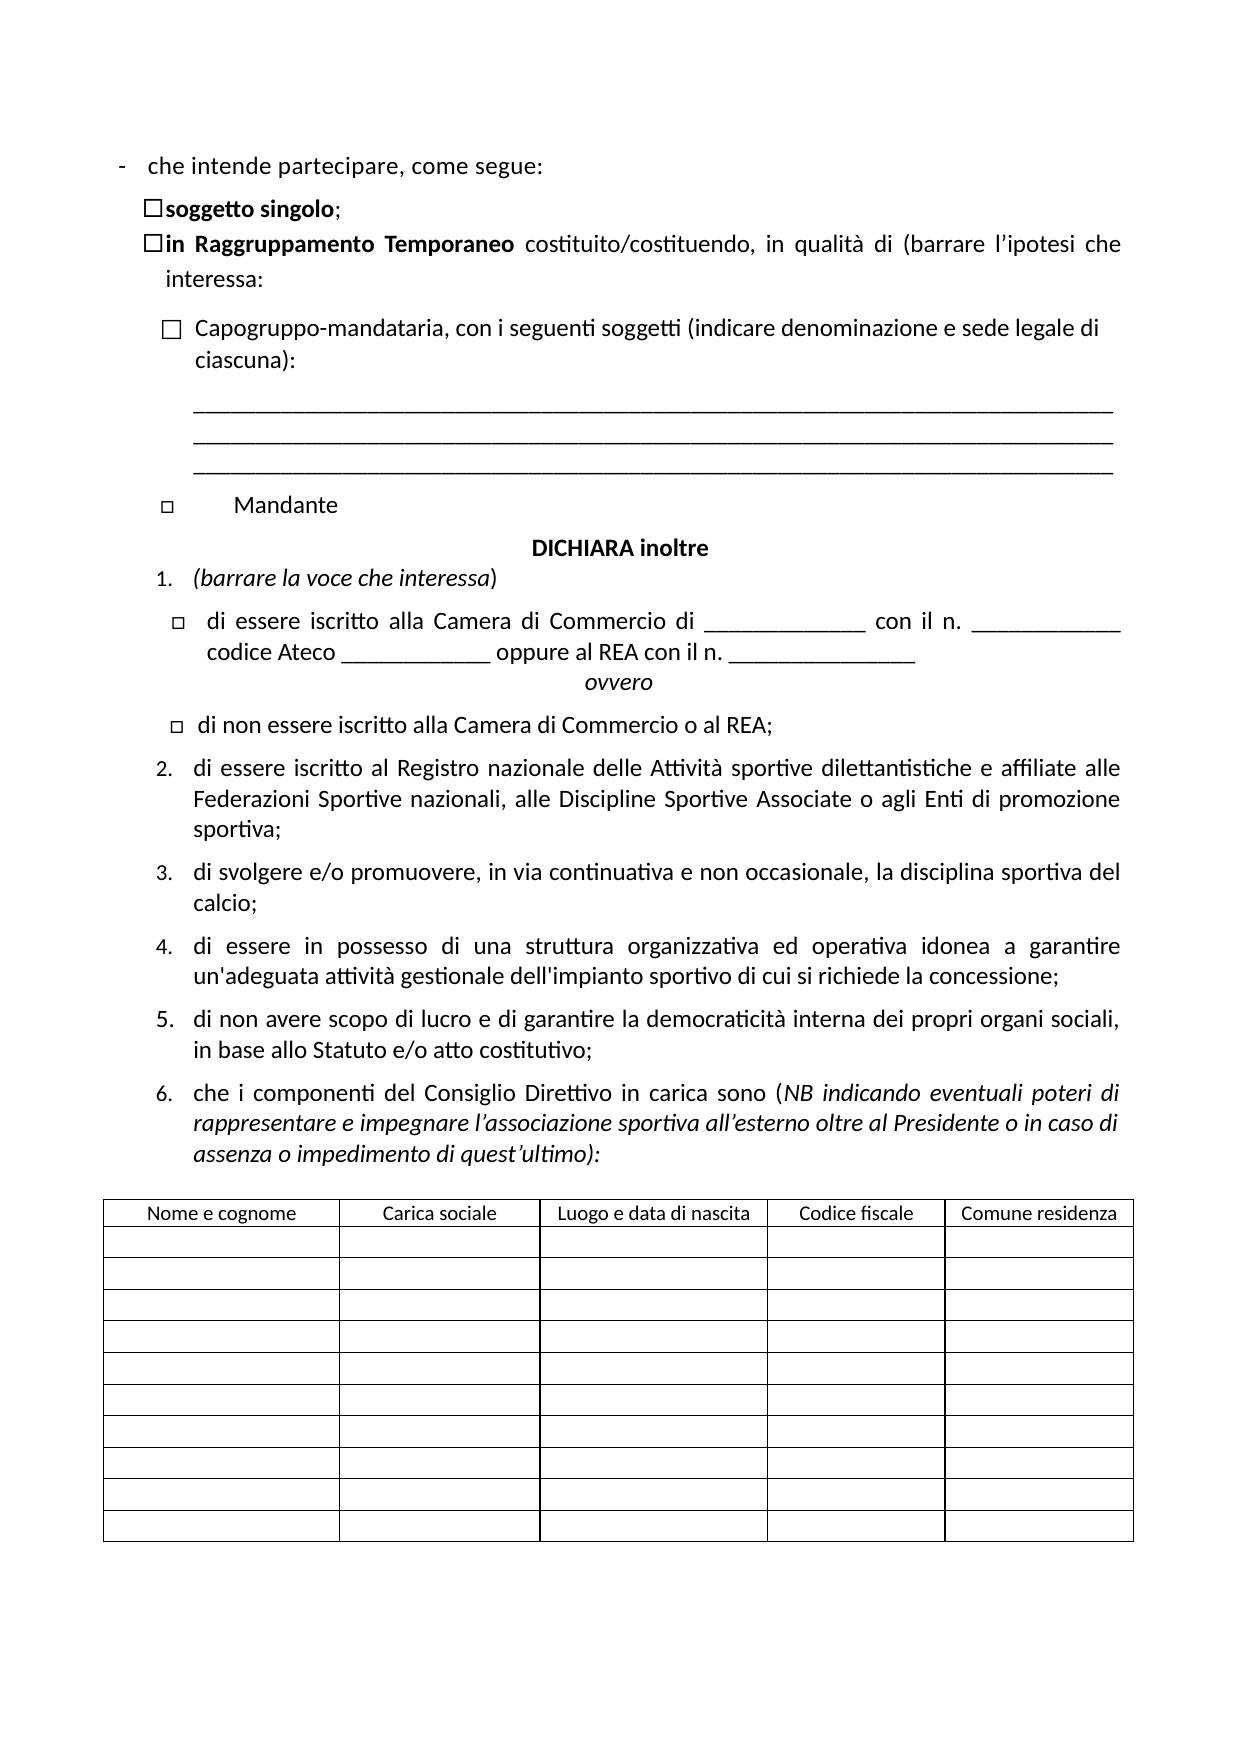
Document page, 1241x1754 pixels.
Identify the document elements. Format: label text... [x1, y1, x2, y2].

table_cell [541, 1321, 767, 1352]
table_cell [104, 1385, 339, 1415]
list di essere iscritto al Registro nazionale delle Attività sportive dilettantistiche e affiliate alle Federazioni Sportive nazionali, alle Discipline Sportive Associate o agli Enti di promozione sportiva; [156, 752, 1122, 844]
table_header Nome e cognome [104, 1200, 339, 1226]
table_header Luogo e data di nascita [541, 1200, 767, 1226]
table_cell [768, 1227, 944, 1257]
table_cell [541, 1385, 767, 1415]
table_cell [946, 1416, 1133, 1447]
table_cell [340, 1385, 539, 1415]
table_cell [104, 1479, 339, 1510]
table_cell [946, 1290, 1133, 1320]
text ______________________________________________________________________________________________________________________________________________________________________________________________________________________________ [193, 386, 1122, 478]
table_cell [768, 1416, 944, 1447]
table_cell [104, 1290, 339, 1320]
table_cell [104, 1448, 339, 1478]
list in Raggruppamento Temporaneo costituito/costituendo, in qualità di (barrare l’ipotesi che interessa: [142, 228, 1122, 294]
table_cell [946, 1511, 1133, 1541]
text □ di essere iscritto alla Camera di Commercio di _____________ con il n. ____________ codice Ateco ____________ oppure al REA con il n. _______________ [153, 605, 1122, 666]
table_cell [541, 1290, 767, 1320]
text ovvero [118, 666, 1122, 697]
table_cell [104, 1258, 339, 1289]
table_cell [946, 1479, 1133, 1510]
table_cell [768, 1321, 944, 1352]
text □ Capogruppo-mandataria, con i seguenti soggetti (indicare denominazione e sede legale di ciascuna): [159, 310, 1122, 374]
table_cell [340, 1227, 539, 1257]
table_cell [541, 1511, 767, 1541]
table_cell [541, 1258, 767, 1289]
table_cell [104, 1353, 339, 1383]
table_cell [104, 1227, 339, 1257]
table_cell [946, 1258, 1133, 1289]
table_cell [340, 1479, 539, 1510]
table_cell [541, 1416, 767, 1447]
table_cell [340, 1353, 539, 1383]
list soggetto singolo; [142, 193, 1122, 224]
table_cell [946, 1321, 1133, 1352]
table_cell [946, 1353, 1133, 1383]
table_header Comune residenza [946, 1200, 1133, 1226]
table_cell [768, 1511, 944, 1541]
table_cell [768, 1448, 944, 1478]
table_cell [340, 1511, 539, 1541]
table_cell [768, 1385, 944, 1415]
table_cell [340, 1448, 539, 1478]
list (barrare la voce che interessa) [155, 562, 1122, 593]
table_cell [104, 1321, 339, 1352]
table_cell [541, 1353, 767, 1383]
table_cell [768, 1479, 944, 1510]
table_cell [768, 1290, 944, 1320]
list che i componenti del Consiglio Direttivo in carica sono (NB indicando eventuali poteri di rappresentare e impegnare l’associazione sportiva all’esterno oltre al Presidente o in caso di assenza o impedimento di quest’ultimo): [156, 1077, 1122, 1169]
table_cell [340, 1416, 539, 1447]
table_cell [946, 1448, 1133, 1478]
table_cell [104, 1416, 339, 1447]
text - che intende partecipare, come segue: [118, 150, 1122, 181]
table_cell [946, 1227, 1133, 1257]
table_cell [768, 1353, 944, 1383]
table_cell [340, 1290, 539, 1320]
text DICHIARA inoltre [118, 532, 1122, 562]
table_cell [946, 1385, 1133, 1415]
table_cell [541, 1227, 767, 1257]
table_cell [541, 1448, 767, 1478]
list di essere in possesso di una struttura organizzativa ed operativa idonea a garantire un'adeguata attività gestionale dell'impianto sportivo di cui si richiede la concessione; [156, 930, 1122, 991]
table_cell [541, 1479, 767, 1510]
table_header Codice fiscale [768, 1200, 944, 1226]
text □ di non essere iscritto alla Camera di Commercio o al REA; [118, 709, 1122, 740]
text □ Mandante [159, 489, 1122, 520]
table_header Carica sociale [340, 1200, 539, 1226]
table_cell [340, 1258, 539, 1289]
table_cell [104, 1511, 339, 1541]
list di non avere scopo di lucro e di garantire la democraticità interna dei propri organi sociali, in base allo Statuto e/o atto costitutivo; [156, 1003, 1122, 1064]
list di svolgere e/o promuovere, in via continuativa e non occasionale, la disciplina sportiva del calcio; [156, 856, 1122, 917]
table_cell [768, 1258, 944, 1289]
table_cell [340, 1321, 539, 1352]
